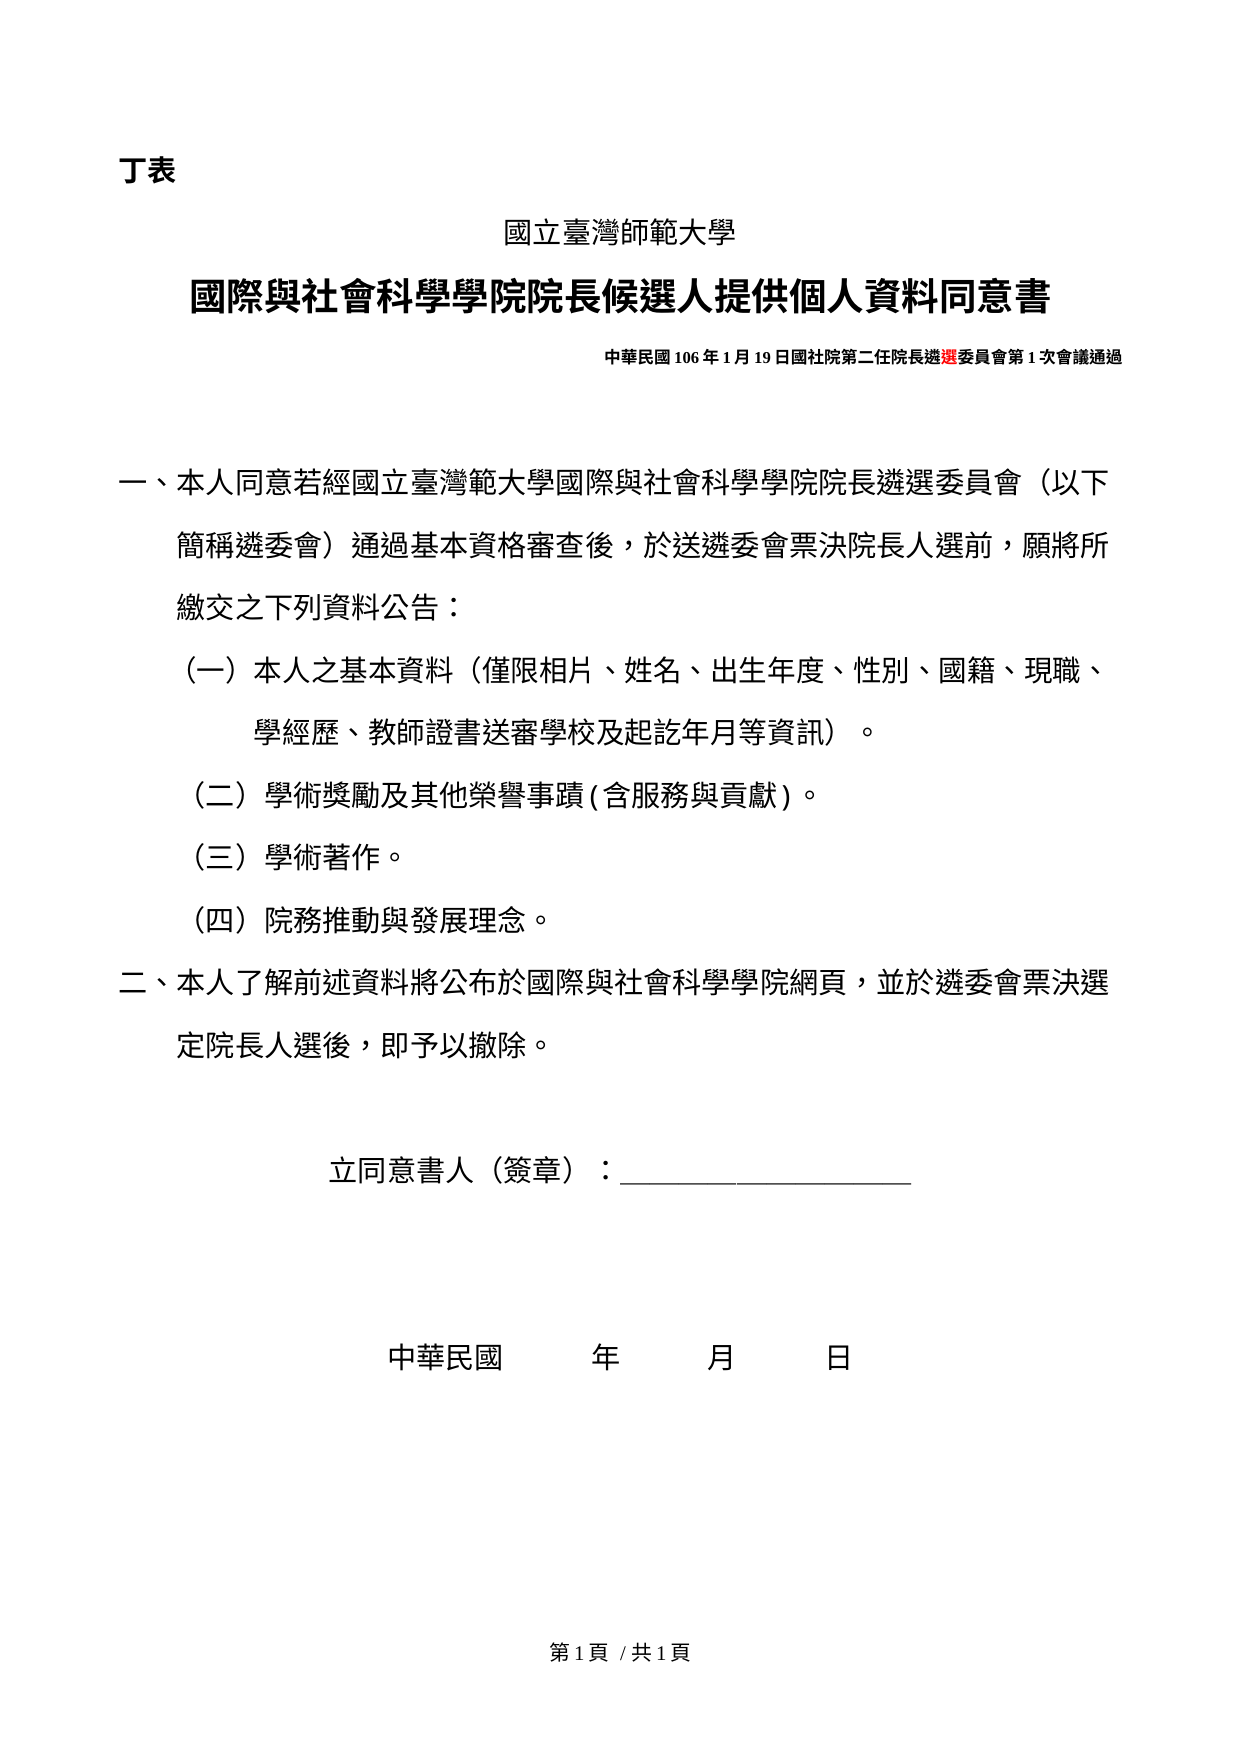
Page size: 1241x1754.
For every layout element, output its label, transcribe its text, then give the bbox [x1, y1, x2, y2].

text （一）本人之基本資料（僅限相片、姓名、出生年度、性別、國籍、現職、學經歷、教師證書送審學校及起訖年月等資訊）。 [168, 627, 1122, 752]
subtitle 丁表 [118, 127, 1122, 189]
subtitle 國際與社會科學學院院長候選人提供個人資料同意書 [118, 252, 1122, 314]
text 二、本人了解前述資料將公布於國際與社會科學學院網頁，並於遴委會票決選定院長人選後，即予以撤除。 [118, 939, 1122, 1064]
text （三）學術著作。 [118, 814, 1122, 877]
text 立同意書人（簽章）：＿＿＿＿＿＿＿＿＿＿ [118, 1127, 1122, 1189]
text 中華民國 年 月 日 [118, 1314, 1122, 1377]
text 中華民國106年1月19日國社院第二任院長遴選委員會第1次會議通過 [118, 314, 1122, 377]
text 一、本人同意若經國立臺灣範大學國際與社會科學學院院長遴選委員會（以下簡稱遴委會）通過基本資格審查後，於送遴委會票決院長人選前，願將所繳交之下列資料公告： [118, 439, 1122, 627]
subtitle 國立臺灣師範大學 [118, 189, 1122, 252]
text （四）院務推動與發展理念。 [118, 877, 1122, 939]
text （二）學術獎勵及其他榮譽事蹟(含服務與貢獻)。 [118, 752, 1122, 814]
